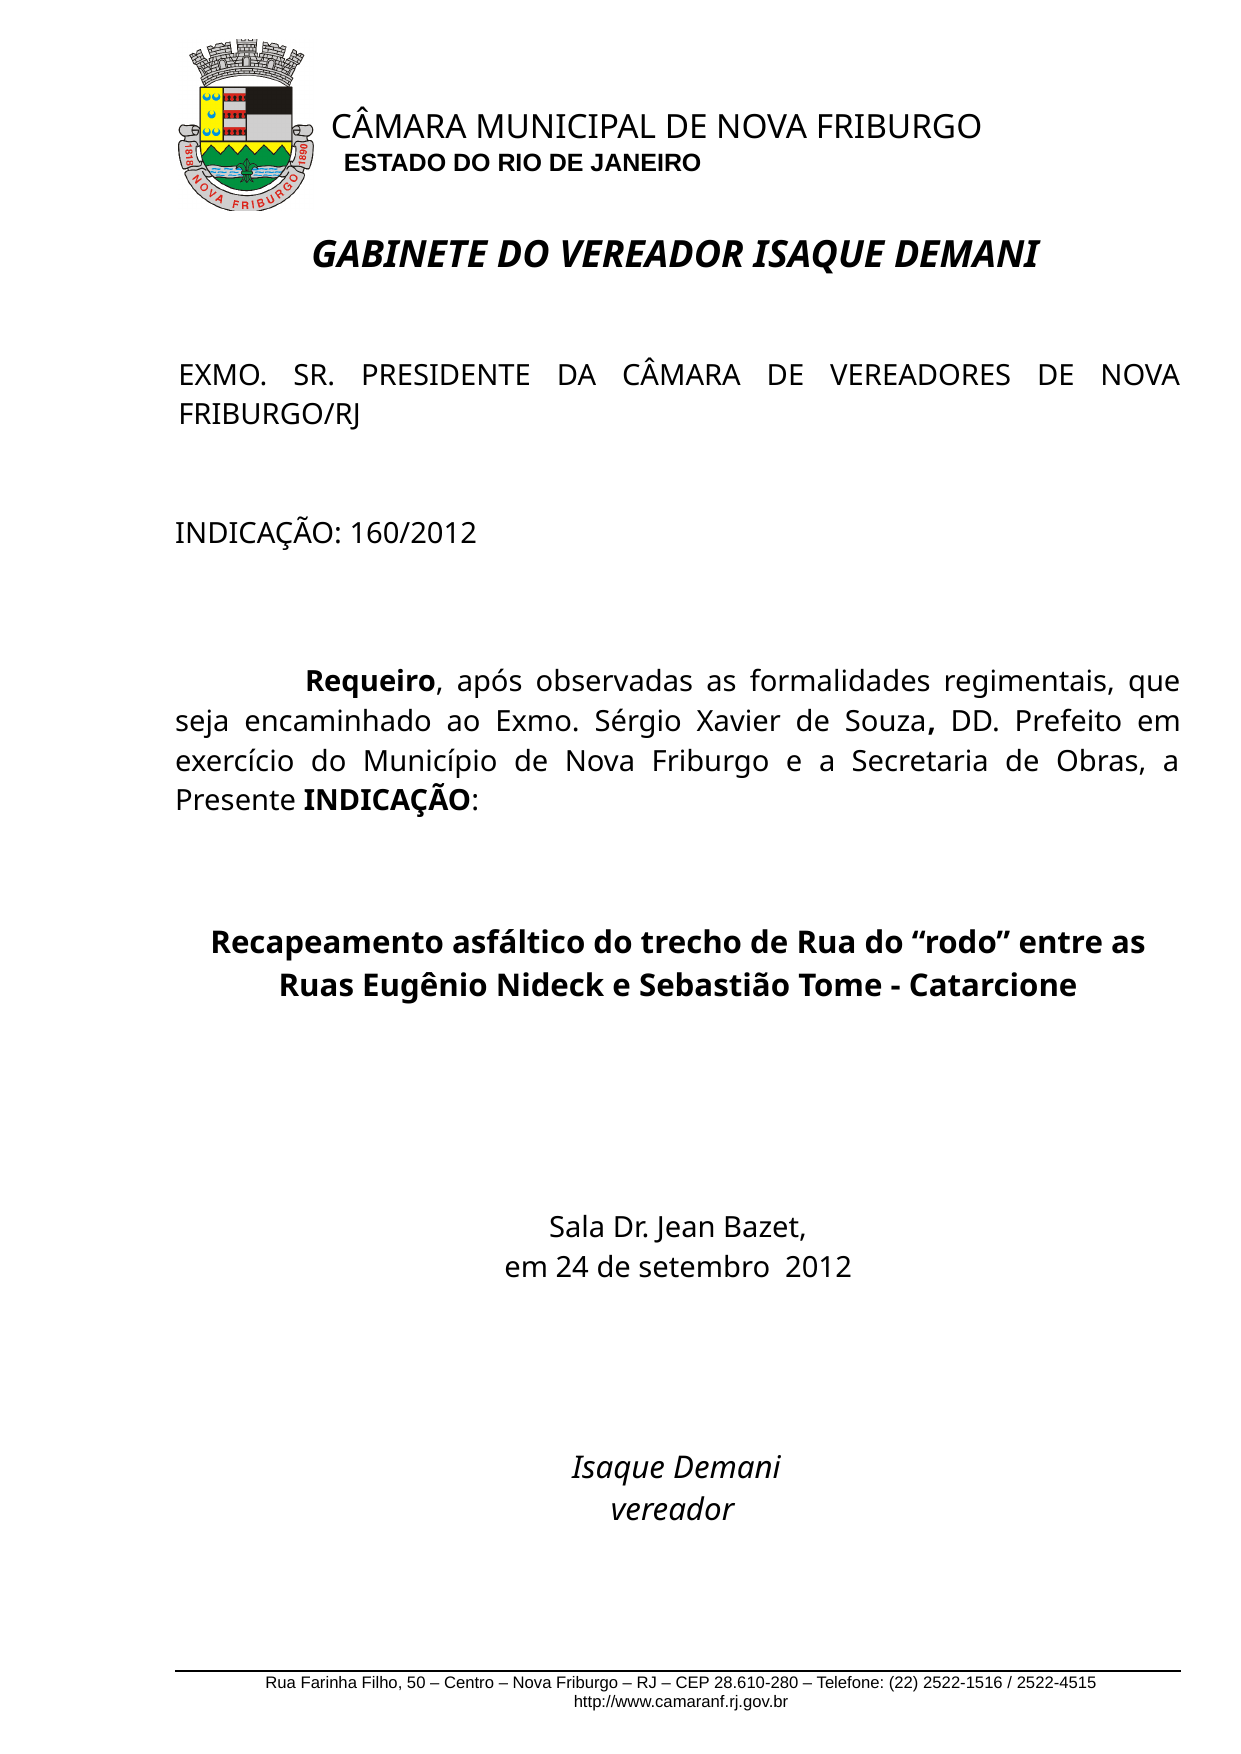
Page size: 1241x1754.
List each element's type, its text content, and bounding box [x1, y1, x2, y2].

text GABINETE DO VEREADOR ISAQUE DEMANI [173, 227, 1181, 278]
text vereador [175, 1487, 1181, 1530]
text Recapeamento asfáltico do trecho de Rua do “rodo” entre as Ruas Eugênio Nideck e Sebastião Tome - Catarcione [175, 920, 1181, 1005]
text Sala Dr. Jean Bazet, [175, 1206, 1181, 1246]
text EXMO. SR. PRESIDENTE DA CÂMARA DE VEREADORES DE NOVA FRIBURGO/RJ [178, 354, 1181, 433]
text Isaque Demani [175, 1444, 1181, 1487]
text INDICAÇÃO: 160/2012 [175, 513, 1181, 552]
text em 24 de setembro 2012 [175, 1246, 1181, 1286]
text Requeiro, após observadas as formalidades regimentais, que seja encaminhado ao Exmo. Sérgio Xavier de Souza, DD. Prefeito em exercício do Município de Nova Friburgo e a Secretaria de Obras, a Presente INDICAÇÃO: [175, 661, 1181, 819]
